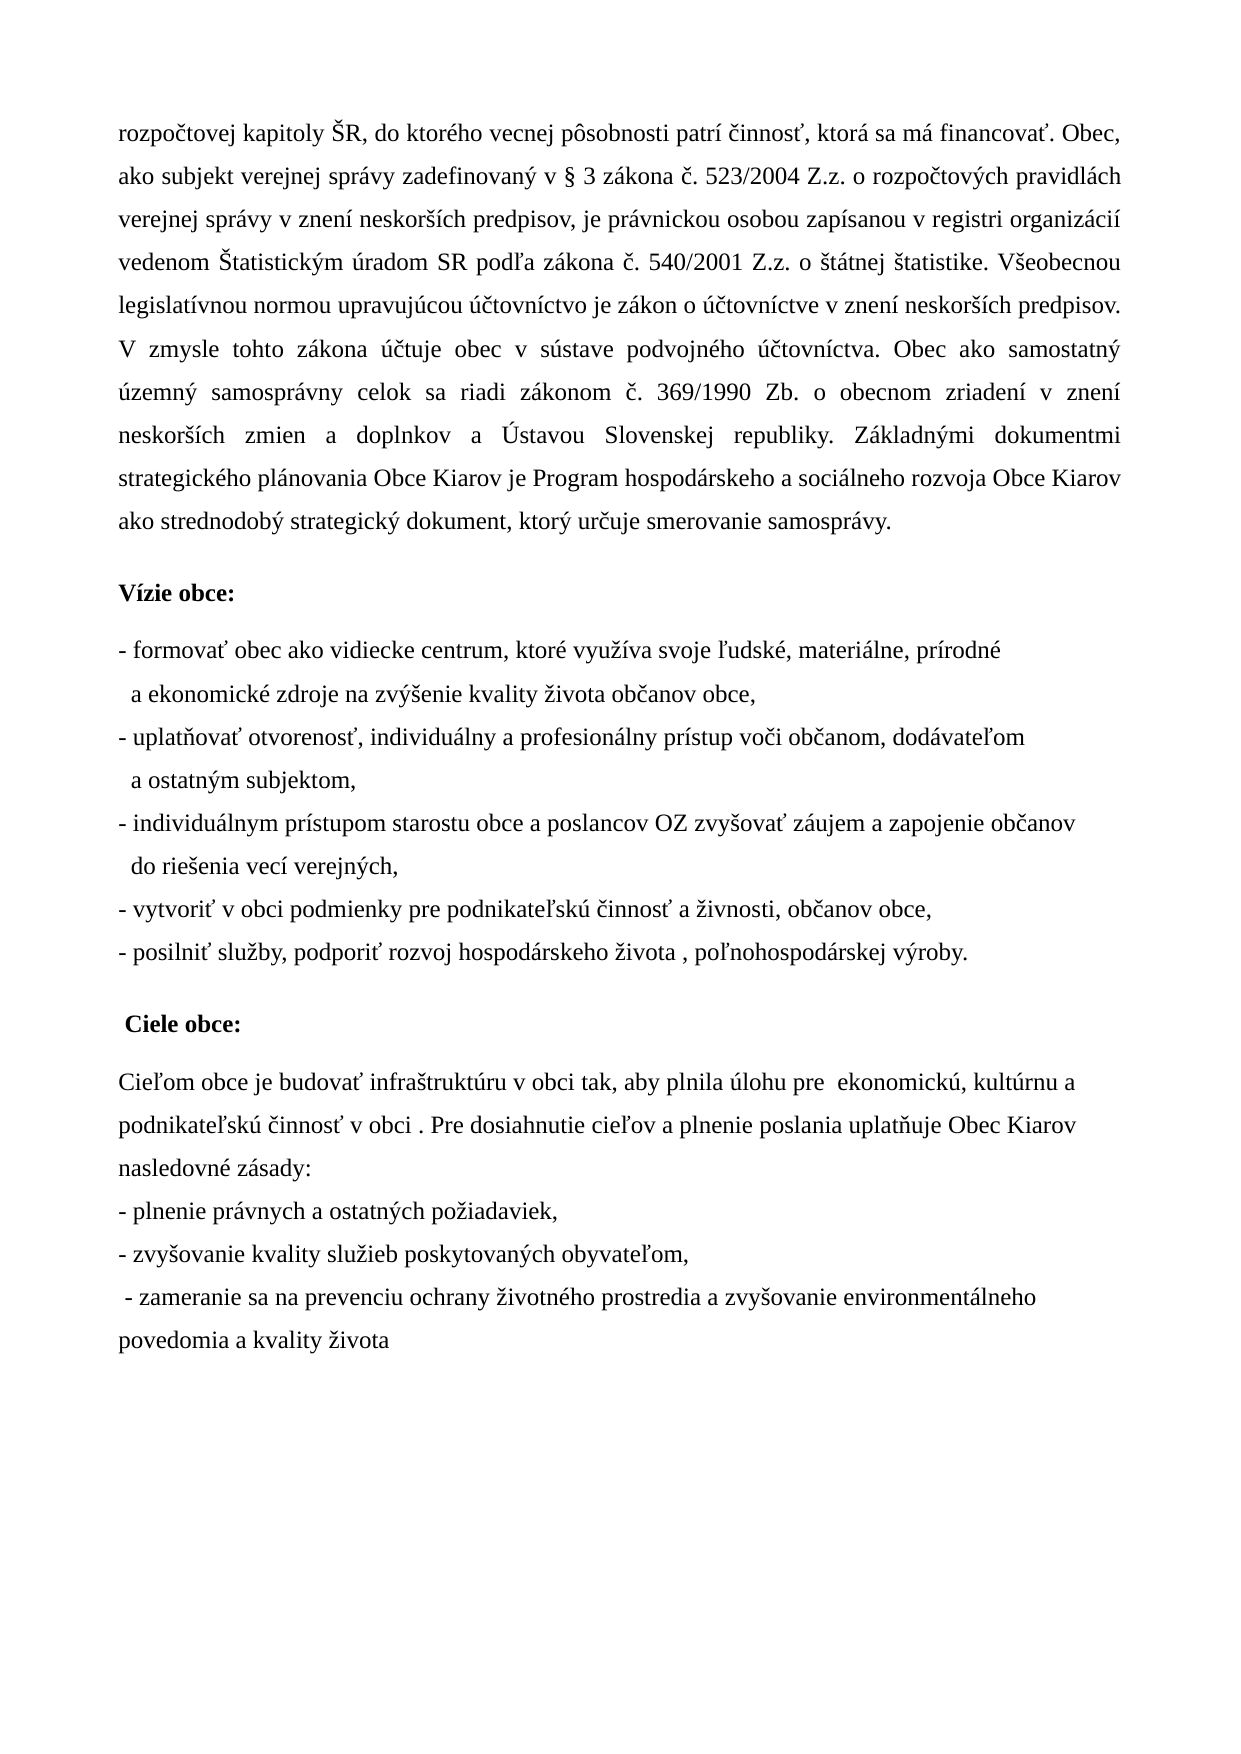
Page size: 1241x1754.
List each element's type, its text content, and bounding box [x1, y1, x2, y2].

text - zvyšovanie kvality služieb poskytovaných obyvateľom, [118, 1239, 1122, 1268]
text a ostatným subjektom, [118, 765, 1122, 794]
text - zameranie sa na prevenciu ochrany životného prostredia a zvyšovanie environmentálneho povedomia a kvality života [118, 1282, 1122, 1354]
text Vízie obce: [118, 578, 1122, 607]
text - uplatňovať otvorenosť, individuálny a profesionálny prístup voči občanom, dodávateľom [118, 722, 1122, 751]
text - individuálnym prístupom starostu obce a poslancov OZ zvyšovať záujem a zapojenie občanov [118, 808, 1122, 837]
text Ciele obce: [118, 1009, 1122, 1038]
text rozpočtovej kapitoly ŠR, do ktorého vecnej pôsobnosti patrí činnosť, ktorá sa má financovať. Obec, ako subjekt verejnej správy zadefinovaný v § 3 zákona č. 523/2004 Z.z. o rozpočtových pravidlách verejnej správy v znení neskorších predpisov, je právnickou osobou zapísanou v registri organizácií vedenom Štatistickým úradom SR podľa zákona č. 540/2001 Z.z. o štátnej štatistike. Všeobecnou legislatívnou normou upravujúcou účtovníctvo je zákon o účtovníctve v znení neskorších predpisov. V zmysle tohto zákona účtuje obec v sústave podvojného účtovníctva. Obec ako samostatný územný samosprávny celok sa riadi zákonom č. 369/1990 Zb. o obecnom zriadení v znení neskorších zmien a doplnkov a Ústavou Slovenskej republiky. Základnými dokumentmi strategického plánovania Obce Kiarov je Program hospodárskeho a sociálneho rozvoja Obce Kiarov ako strednodobý strategický dokument, ktorý určuje smerovanie samosprávy. [118, 118, 1122, 535]
text - plnenie právnych a ostatných požiadaviek, [118, 1196, 1122, 1225]
text - vytvoriť v obci podmienky pre podnikateľskú činnosť a živnosti, občanov obce, [118, 894, 1122, 923]
text - posilniť služby, podporiť rozvoj hospodárskeho života , poľnohospodárskej výroby. [118, 937, 1122, 966]
text - formovať obec ako vidiecke centrum, ktoré využíva svoje ľudské, materiálne, prírodné [118, 636, 1122, 664]
text a ekonomické zdroje na zvýšenie kvality života občanov obce, [118, 679, 1122, 707]
text do riešenia vecí verejných, [118, 851, 1122, 880]
text Cieľom obce je budovať infraštruktúru v obci tak, aby plnila úlohu pre ekonomickú, kultúrnu a podnikateľskú činnosť v obci . Pre dosiahnutie cieľov a plnenie poslania uplatňuje Obec Kiarov nasledovné zásady: [118, 1067, 1122, 1182]
